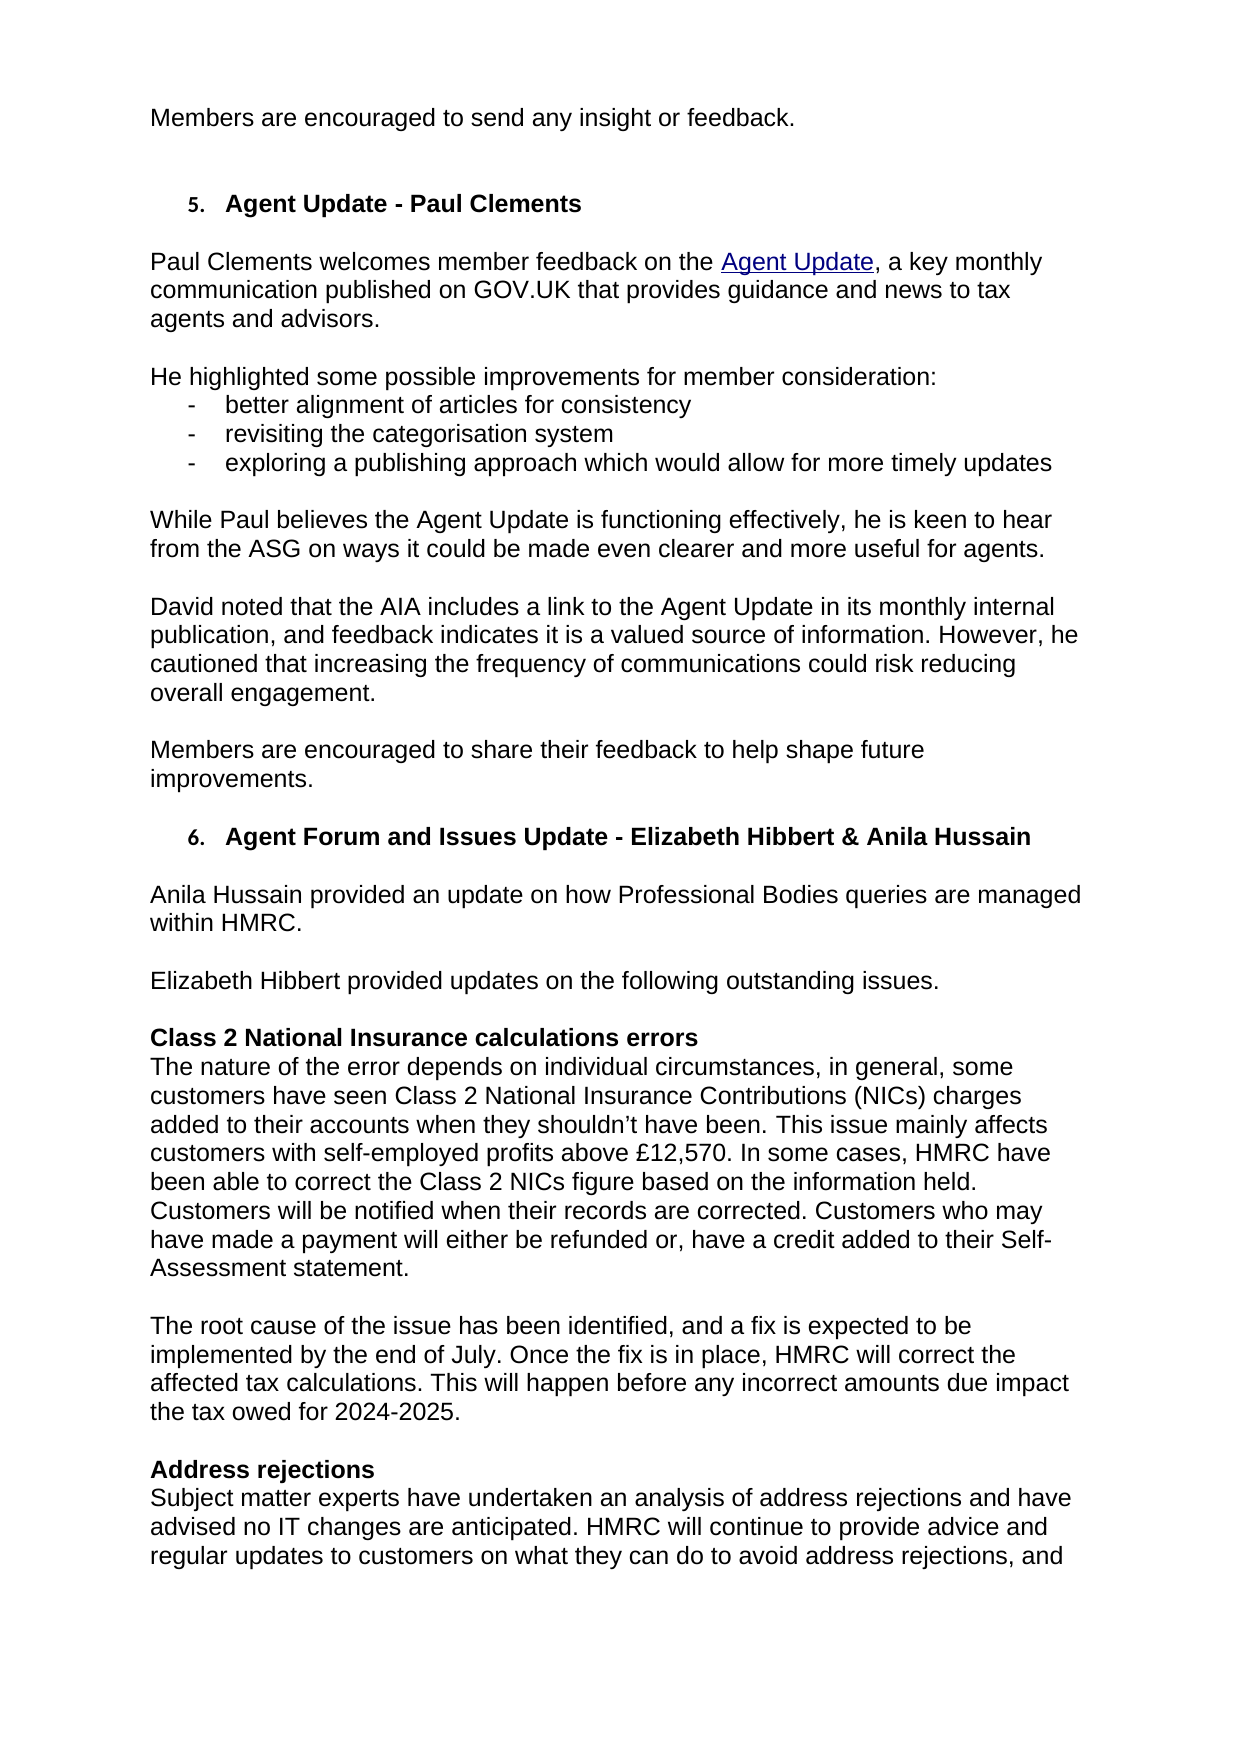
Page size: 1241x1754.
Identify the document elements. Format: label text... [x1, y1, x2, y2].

text The nature of the error depends on individual circumstances, in general, some customers have seen Class 2 National Insurance Contributions (NICs) charges added to their accounts when they shouldn’t have been. This issue mainly affects customers with self-employed profits above £12,570. In some cases, HMRC have been able to correct the Class 2 NICs figure based on the information held. Customers will be notified when their records are corrected. Customers who may have made a payment will either be refunded or, have a credit added to their Self-Assessment statement. [150, 1052, 1090, 1282]
list Agent Forum and Issues Update - Elizabeth Hibbert & Anila Hussain [187, 822, 1090, 851]
list exploring a publishing approach which would allow for more timely updates [187, 448, 1090, 477]
text Elizabeth Hibbert provided updates on the following outstanding issues. [150, 966, 1090, 994]
text Address rejections [150, 1454, 1090, 1483]
text While Paul believes the Agent Update is functioning effectively, he is keen to hear from the ASG on ways it could be made even clearer and more useful for agents. [150, 505, 1090, 563]
text Subject matter experts have undertaken an analysis of address rejections and have advised no IT changes are anticipated. HMRC will continue to provide advice and regular updates to customers on what they can do to avoid address rejections, and [150, 1483, 1090, 1569]
text David noted that the AIA includes a link to the Agent Update in its monthly internal publication, and feedback indicates it is a valued source of information. However, he cautioned that increasing the frequency of communications could risk reducing overall engagement. [150, 592, 1090, 707]
text Members are encouraged to share their feedback to help shape future improvements. [150, 735, 1090, 793]
text Paul Clements welcomes member feedback on the Agent Update, a key monthly communication published on GOV.UK that provides guidance and news to tax agents and advisors. [150, 247, 1090, 333]
list Agent Update - Paul Clements [187, 189, 1090, 218]
text Class 2 National Insurance calculations errors [150, 1023, 1090, 1052]
text The root cause of the issue has been identified, and a fix is expected to be implemented by the end of July. Once the fix is in place, HMRC will correct the affected tax calculations. This will happen before any incorrect amounts due impact the tax owed for 2024-2025. [150, 1311, 1090, 1426]
list revisiting the categorisation system [187, 419, 1090, 448]
text Anila Hussain provided an update on how Professional Bodies queries are managed within HMRC. [150, 879, 1090, 937]
text He highlighted some possible improvements for member consideration: [150, 362, 1090, 390]
list better alignment of articles for consistency [187, 390, 1090, 419]
text Members are encouraged to send any insight or feedback. [150, 102, 1090, 131]
